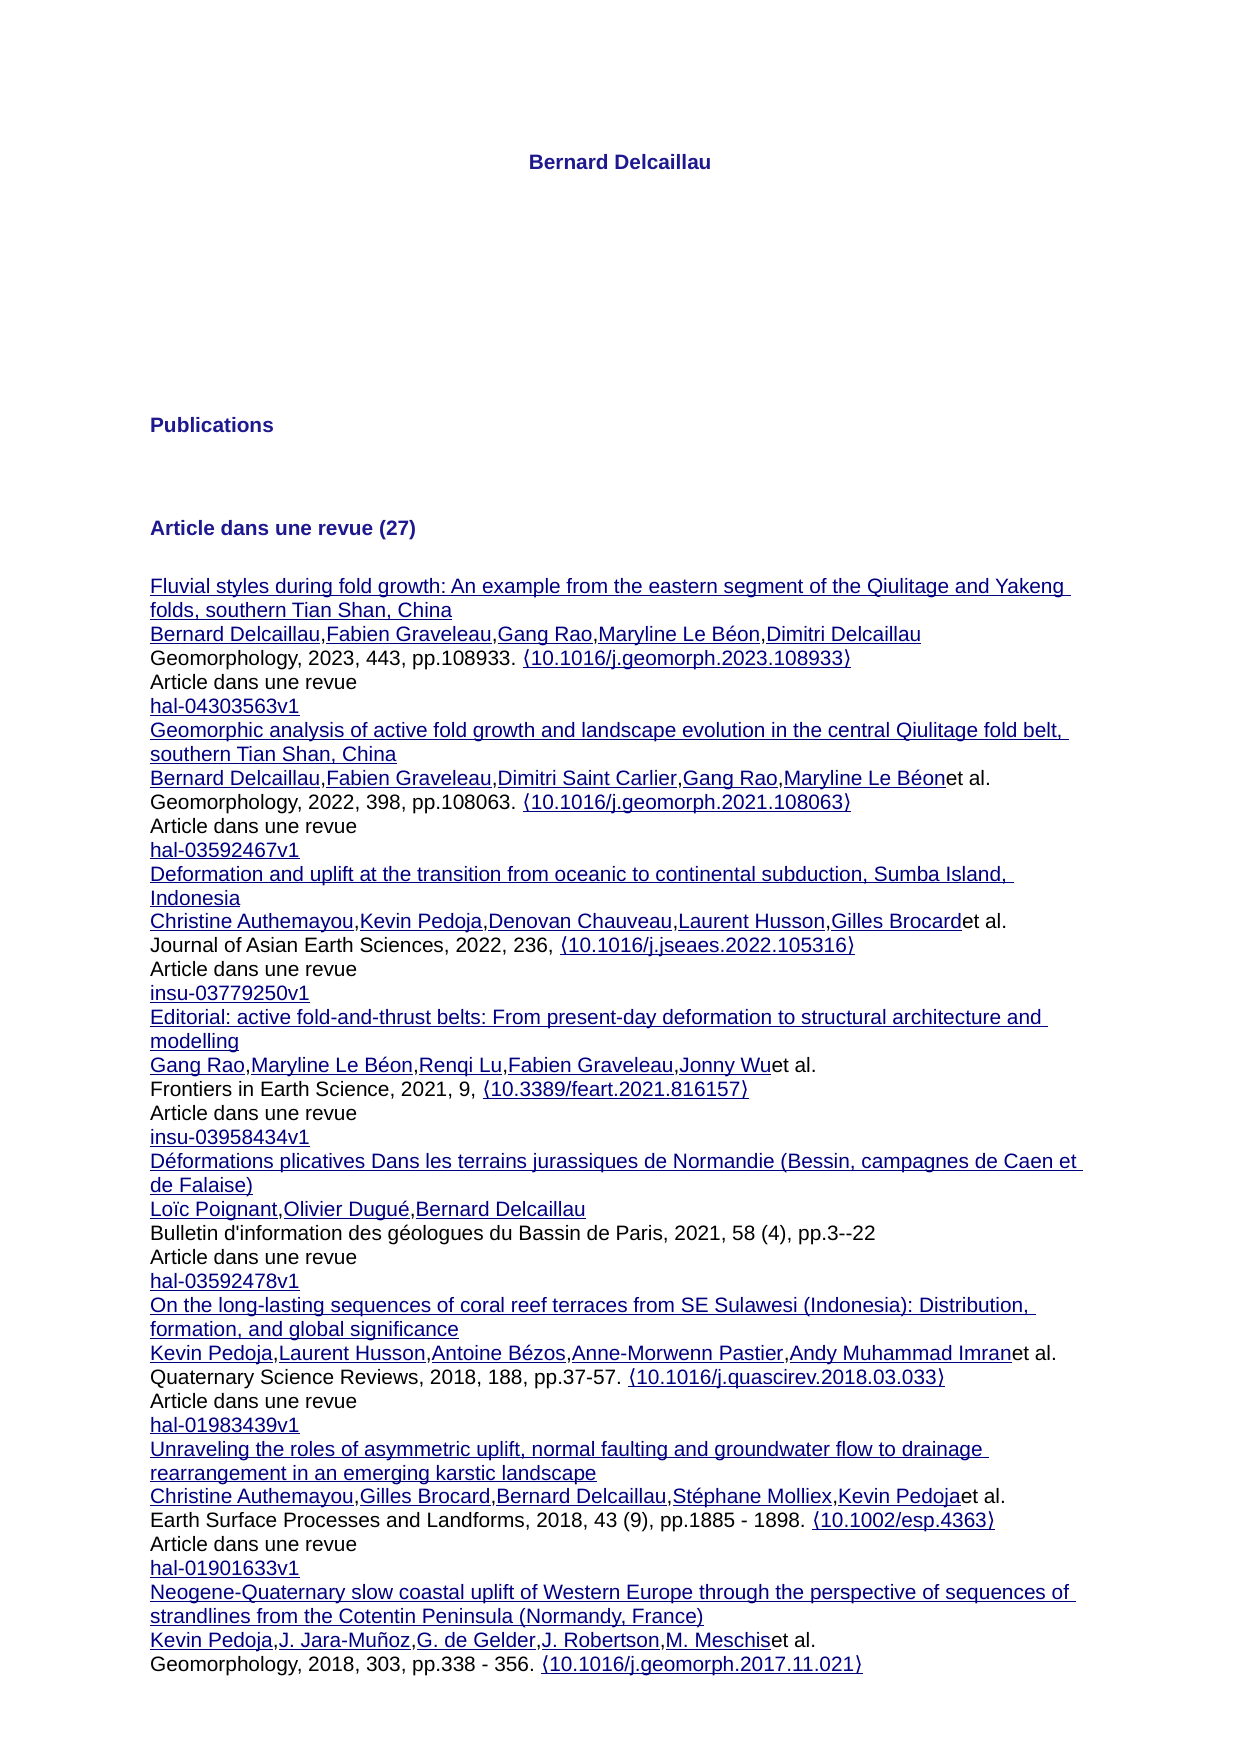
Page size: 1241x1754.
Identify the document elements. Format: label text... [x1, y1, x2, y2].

table_cell On the long-lasting sequences of coral reef terraces from SE Sulawesi (Indonesia): Distribution, formation, and global significance Kevin Pedoja,Laurent Husson,Antoine Bézos,Anne-Morwenn Pastier,Andy Muhammad Imranet al. Quaternary Science Reviews, 2018, 188, pp.37-57. ⟨10.1016/j.quascirev.2018.03.033⟩ Article dans une revue hal-01983439v1 [150, 1293, 1090, 1436]
table_cell Editorial: active fold-and-thrust belts: From present-day deformation to structural architecture and modelling Gang Rao,Maryline Le Béon,Renqi Lu,Fabien Graveleau,Jonny Wuet al. Frontiers in Earth Science, 2021, 9, ⟨10.3389/feart.2021.816157⟩ Article dans une revue insu-03958434v1 [150, 1005, 1090, 1149]
subtitle Publications [150, 412, 1090, 436]
subtitle Bernard Delcaillau [150, 150, 1090, 174]
table_cell Unraveling the roles of asymmetric uplift, normal faulting and groundwater flow to drainage rearrangement in an emerging karstic landscape Christine Authemayou,Gilles Brocard,Bernard Delcaillau,Stéphane Molliex,Kevin Pedojaet al. Earth Surface Processes and Landforms, 2018, 43 (9), pp.1885 - 1898. ⟨10.1002/esp.4363⟩ Article dans une revue hal-01901633v1 [150, 1436, 1090, 1580]
table_header Fluvial styles during fold growth: An example from the eastern segment of the Qiulitage and Yakeng folds, southern Tian Shan, China Bernard Delcaillau,Fabien Graveleau,Gang Rao,Maryline Le Béon,Dimitri Delcaillau Geomorphology, 2023, 443, pp.108933. ⟨10.1016/j.geomorph.2023.108933⟩ Article dans une revue hal-04303563v1 [150, 574, 1090, 718]
table_cell Geomorphic analysis of active fold growth and landscape evolution in the central Qiulitage fold belt, southern Tian Shan, China Bernard Delcaillau,Fabien Graveleau,Dimitri Saint Carlier,Gang Rao,Maryline Le Béonet al. Geomorphology, 2022, 398, pp.108063. ⟨10.1016/j.geomorph.2021.108063⟩ Article dans une revue hal-03592467v1 [150, 718, 1090, 861]
subtitle Article dans une revue (27) [150, 516, 1090, 539]
table_cell Neogene-Quaternary slow coastal uplift of Western Europe through the perspective of sequences of strandlines from the Cotentin Peninsula (Normandy, France) Kevin Pedoja,J. Jara-Muñoz,G. de Gelder,J. Robertson,M. Meschiset al. Geomorphology, 2018, 303, pp.338 - 356. ⟨10.1016/j.geomorph.2017.11.021⟩ [150, 1580, 1090, 1676]
table_cell Déformations plicatives Dans les terrains jurassiques de Normandie (Bessin, campagnes de Caen et de Falaise) Loïc Poignant,Olivier Dugué,Bernard Delcaillau Bulletin d'information des géologues du Bassin de Paris, 2021, 58 (4), pp.3--22 Article dans une revue hal-03592478v1 [150, 1149, 1090, 1293]
table_cell Deformation and uplift at the transition from oceanic to continental subduction, Sumba Island, Indonesia Christine Authemayou,Kevin Pedoja,Denovan Chauveau,Laurent Husson,Gilles Brocardet al. Journal of Asian Earth Sciences, 2022, 236, ⟨10.1016/j.jseaes.2022.105316⟩ Article dans une revue insu-03779250v1 [150, 861, 1090, 1005]
